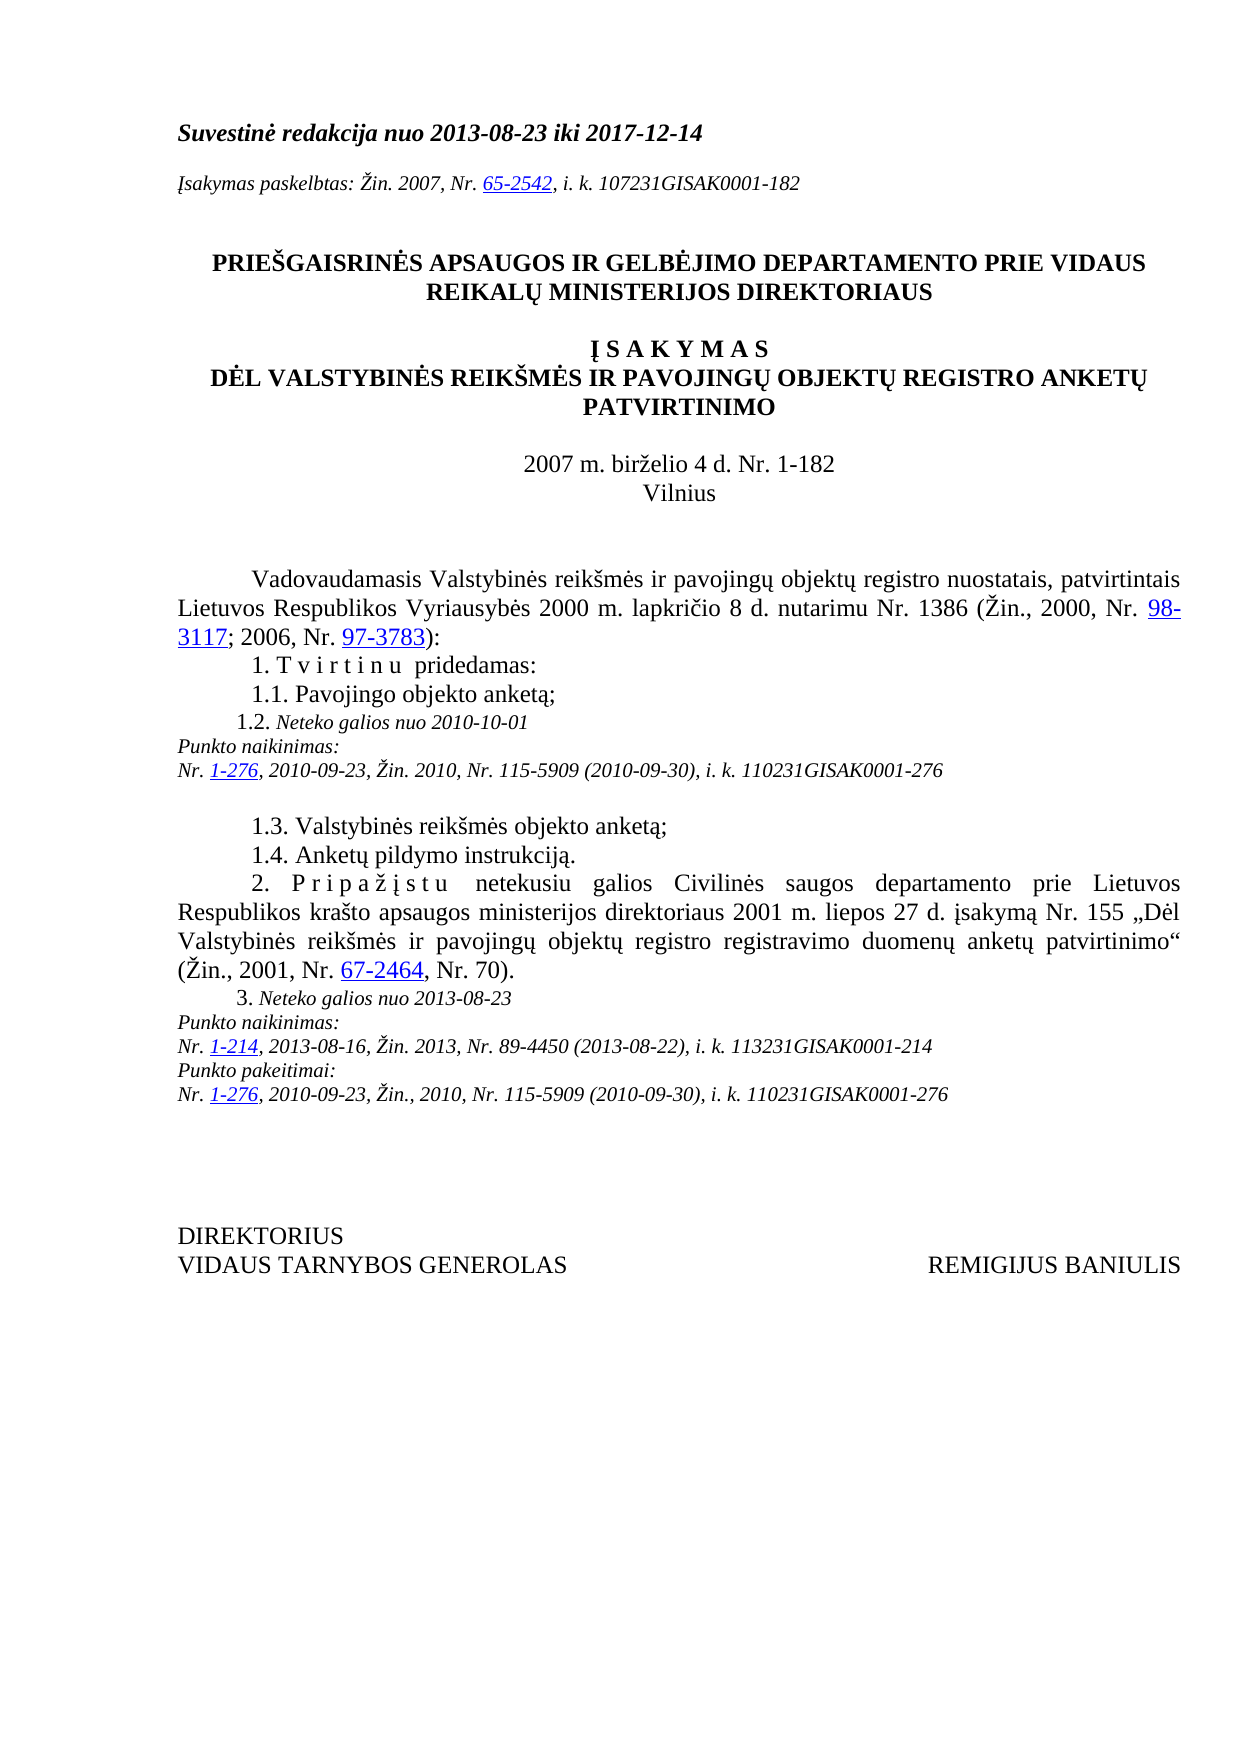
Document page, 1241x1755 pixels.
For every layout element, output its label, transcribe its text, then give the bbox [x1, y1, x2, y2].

text Vilnius [177, 478, 1181, 507]
text Suvestinė redakcija nuo 2013-08-23 iki 2017-12-14 [177, 118, 1181, 147]
text DIREKTORIUS [177, 1221, 1181, 1250]
text Nr. 1-214, 2013-08-16, Žin. 2013, Nr. 89-4450 (2013-08-22), i. k. 113231GISAK0001-214 [177, 1034, 1181, 1058]
text 1. Tvirtinu pridedamas: [177, 650, 1181, 679]
text DĖL VALSTYBINĖS REIKŠMĖS IR PAVOJINGŲ OBJEKTŲ REGISTRO ANKETŲ PATVIRTINIMO [177, 363, 1181, 420]
text Punkto naikinimas: [177, 734, 1181, 758]
text VIDAUS TARNYBOS GENEROLAS REMIGIJUS BANIULIS [177, 1250, 1181, 1279]
text 2. Pripažįstu netekusiu galios Civilinės saugos departamento prie Lietuvos Respublikos krašto apsaugos ministerijos direktoriaus 2001 m. liepos 27 d. įsakymą Nr. 155 „Dėl Valstybinės reikšmės ir pavojingų objektų registro registravimo duomenų anketų patvirtinimo“ (Žin., 2001, Nr. 67-2464, Nr. 70). [177, 868, 1181, 983]
text PRIEŠGAISRINĖS APSAUGOS IR GELBĖJIMO DEPARTAMENTO PRIE VIDAUS REIKALŲ MINISTERIJOS DIREKTORIAUS [177, 248, 1181, 305]
text Nr. 1-276, 2010-09-23, Žin. 2010, Nr. 115-5909 (2010-09-30), i. k. 110231GISAK0001-276 [177, 758, 1181, 782]
text 3. Neteko galios nuo 2013-08-23 [177, 983, 1181, 1010]
text 1.2. Neteko galios nuo 2010-10-01 [177, 708, 1181, 734]
text 1.4. Anketų pildymo instrukciją. [177, 840, 1181, 868]
text 1.3. Valstybinės reikšmės objekto anketą; [177, 811, 1181, 840]
text Vadovaudamasis Valstybinės reikšmės ir pavojingų objektų registro nuostatais, patvirtintais Lietuvos Respublikos Vyriausybės 2000 m. lapkričio 8 d. nutarimu Nr. 1386 (Žin., 2000, Nr. 98-3117; 2006, Nr. 97-3783): [177, 564, 1181, 650]
text 1.1. Pavojingo objekto anketą; [177, 679, 1181, 708]
text Punkto naikinimas: [177, 1010, 1181, 1034]
text Punkto pakeitimai: [177, 1058, 1181, 1082]
text 2007 m. birželio 4 d. Nr. 1-182 [177, 449, 1181, 478]
text Nr. 1-276, 2010-09-23, Žin., 2010, Nr. 115-5909 (2010-09-30), i. k. 110231GISAK0001-276 [177, 1082, 1181, 1106]
text Įsakymas paskelbtas: Žin. 2007, Nr. 65-2542, i. k. 107231GISAK0001-182 [177, 171, 1181, 195]
text Į S A K Y M A S [177, 334, 1181, 363]
